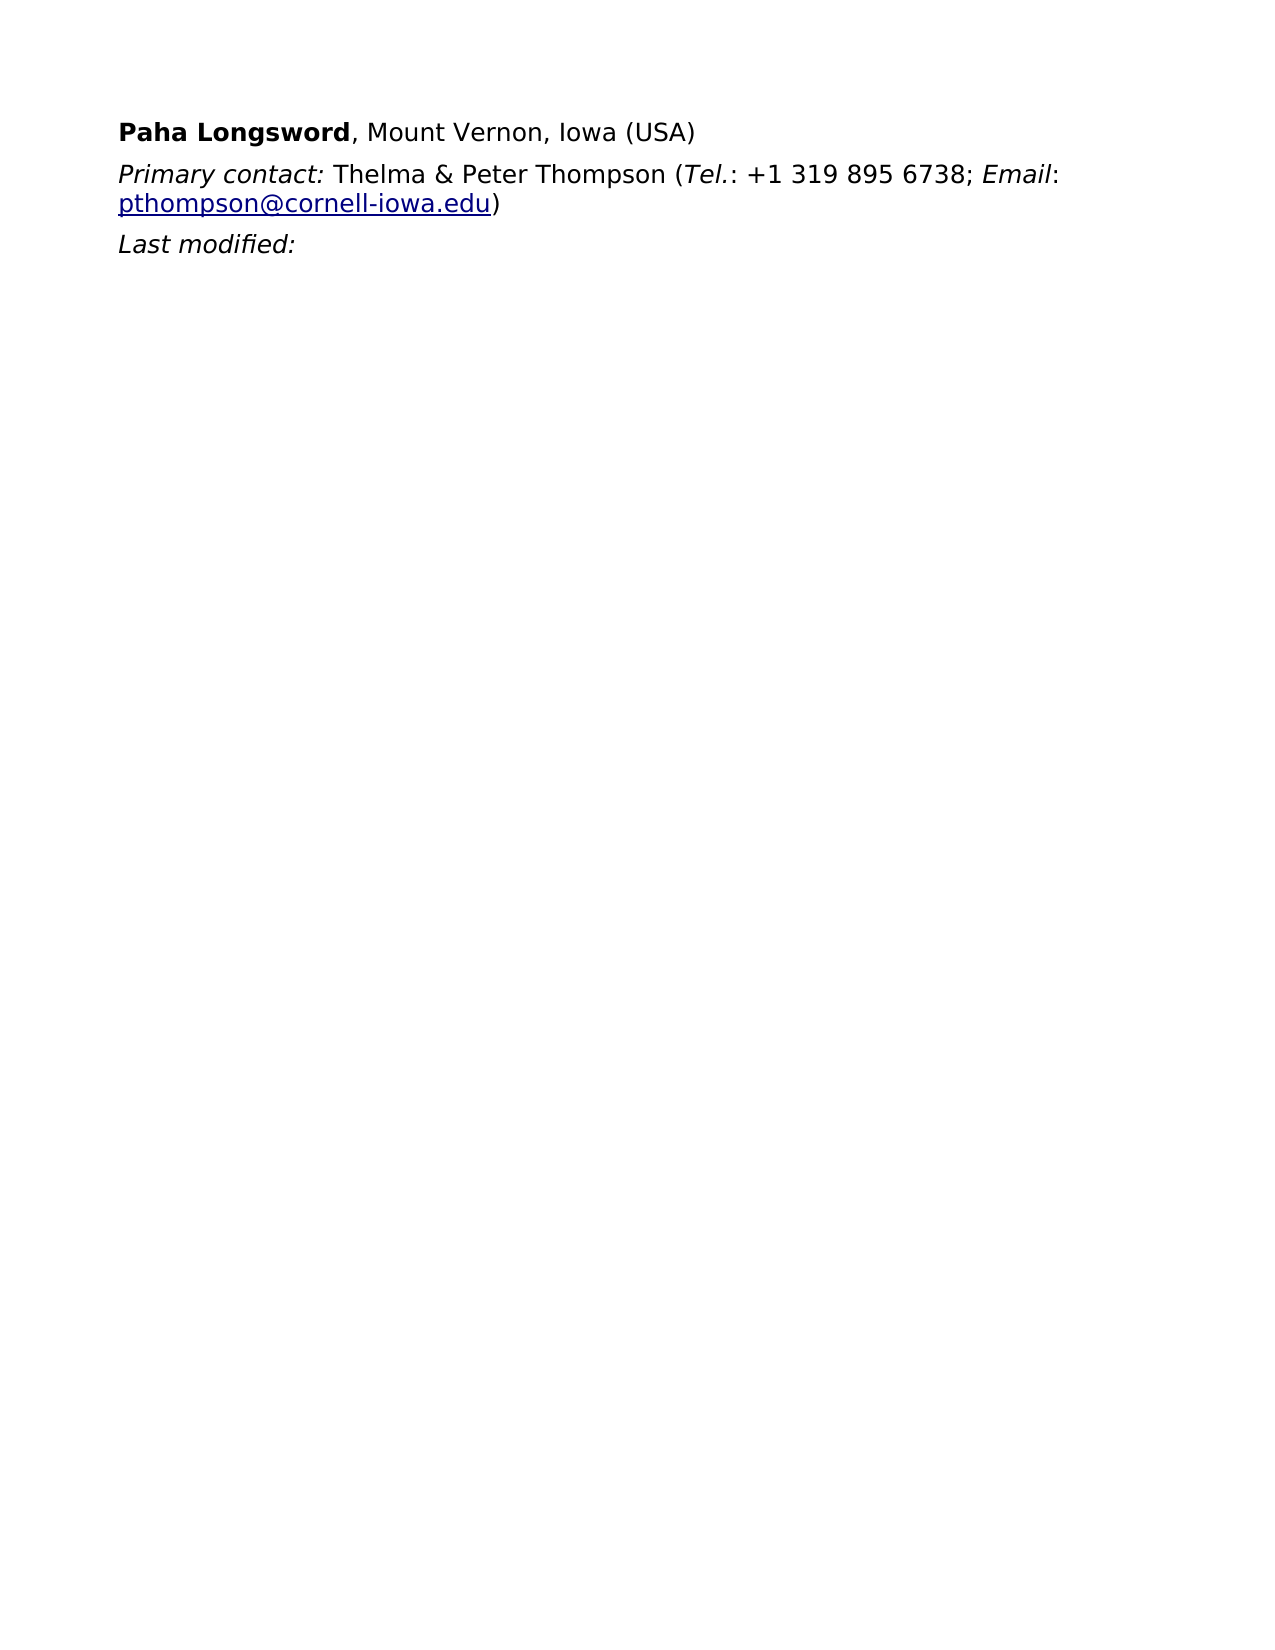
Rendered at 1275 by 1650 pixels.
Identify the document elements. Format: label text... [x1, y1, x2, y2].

text Paha Longsword, Mount Vernon, Iowa (USA) [118, 118, 1157, 147]
text Primary contact: Thelma & Peter Thompson (Tel.: +1 319 895 6738; Email: pthompson@cornell-iowa.edu) [118, 160, 1157, 218]
text Last modified: [118, 231, 1157, 260]
